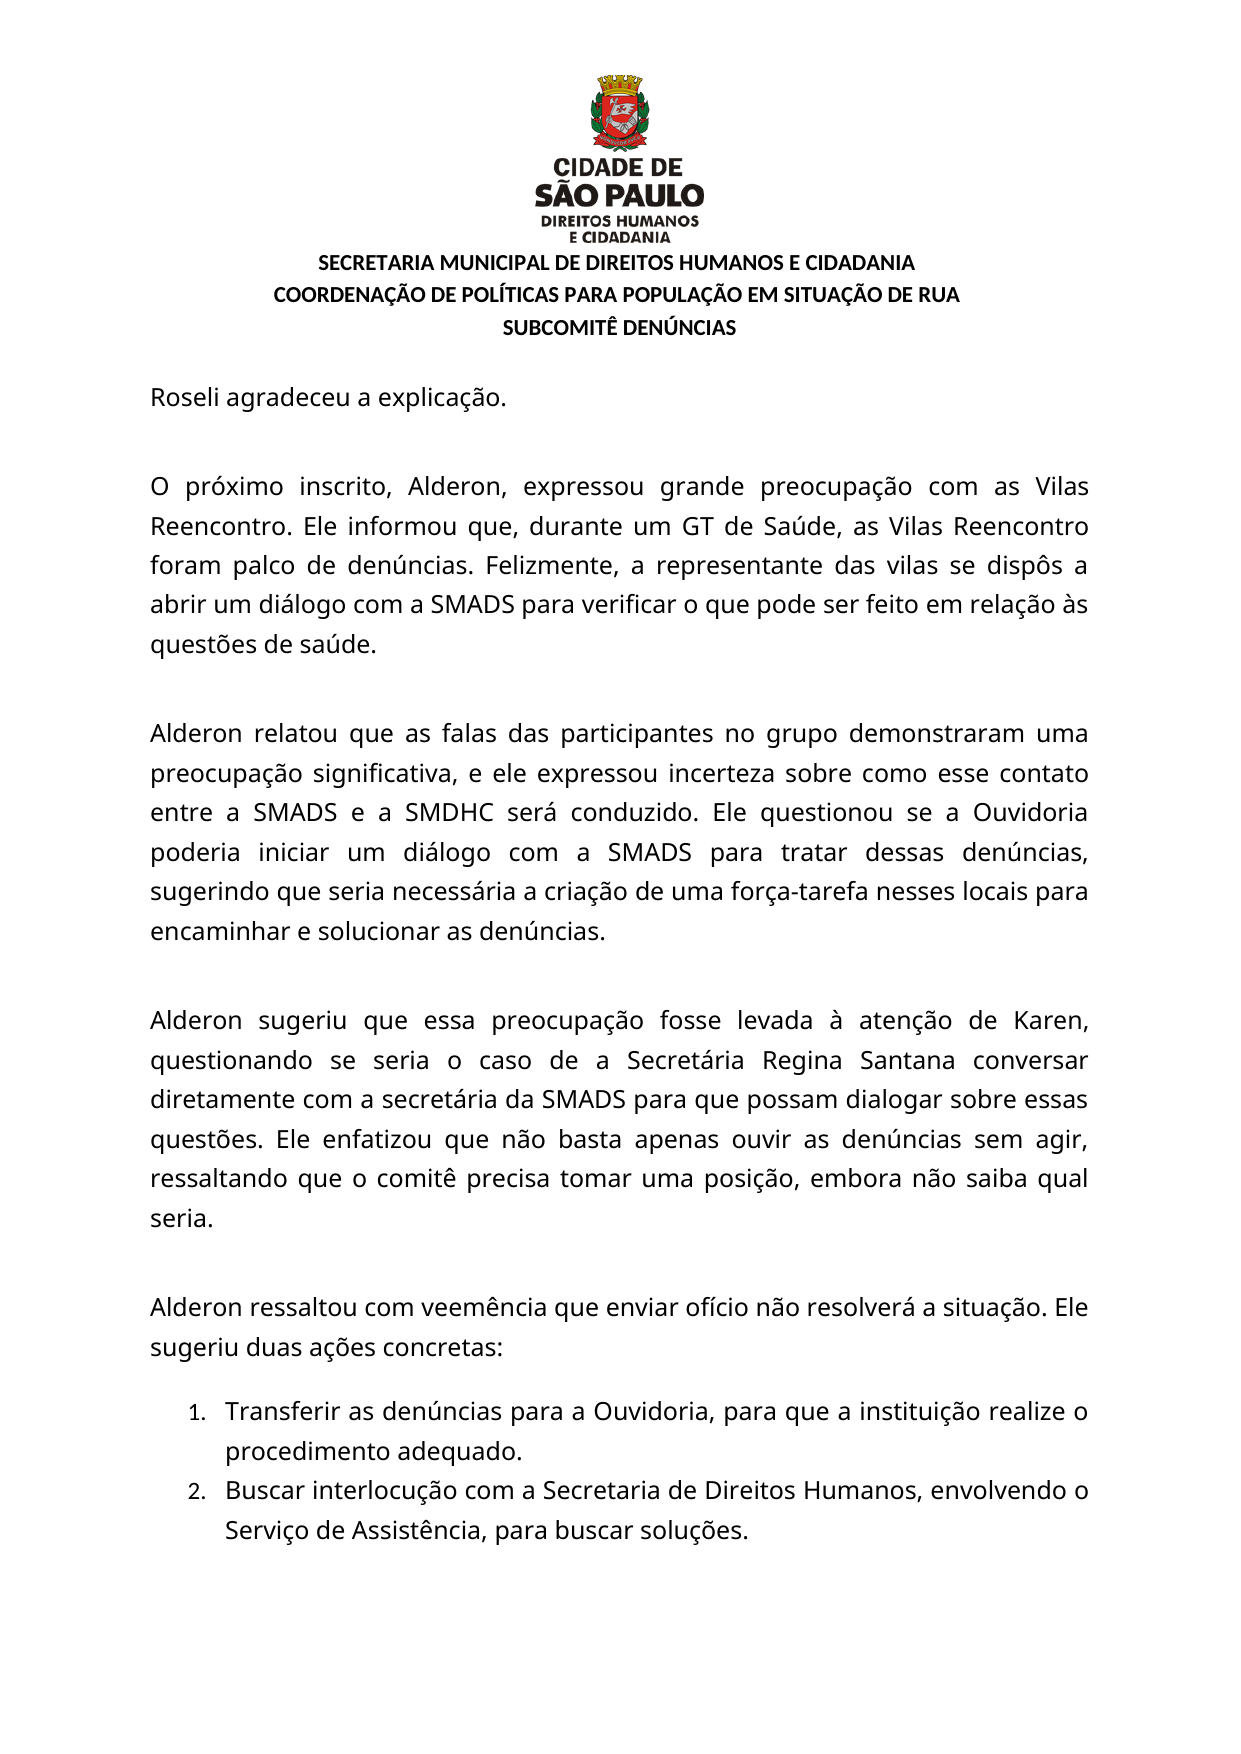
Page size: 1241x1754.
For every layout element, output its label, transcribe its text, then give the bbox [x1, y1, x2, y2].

text Alderon relatou que as falas das participantes no grupo demonstraram uma preocupação significativa, e ele expressou incerteza sobre como esse contato entre a SMADS e a SMDHC será conduzido. Ele questionou se a Ouvidoria poderia iniciar um diálogo com a SMADS para tratar dessas denúncias, sugerindo que seria necessária a criação de uma força-tarefa nesses locais para encaminhar e solucionar as denúncias. [150, 716, 1090, 948]
text Roseli agradeceu a explicação. [150, 379, 1090, 413]
list Buscar interlocução com a Secretaria de Direitos Humanos, envolvendo o Serviço de Assistência, para buscar soluções. [187, 1473, 1090, 1546]
list Transferir as denúncias para a Ouvidoria, para que a instituição realize o procedimento adequado. [187, 1394, 1090, 1467]
text Alderon sugeriu que essa preocupação fosse levada à atenção de Karen, questionando se seria o caso de a Secretária Regina Santana conversar diretamente com a secretária da SMADS para que possam dialogar sobre essas questões. Ele enfatizou que não basta apenas ouvir as denúncias sem agir, ressaltando que o comitê precisa tomar uma posição, embora não saiba qual seria. [150, 1003, 1090, 1234]
text O próximo inscrito, Alderon, expressou grande preocupação com as Vilas Reencontro. Ele informou que, durante um GT de Saúde, as Vilas Reencontro foram palco de denúncias. Felizmente, a representante das vilas se dispôs a abrir um diálogo com a SMADS para verificar o que pode ser feito em relação às questões de saúde. [150, 469, 1090, 661]
text Alderon ressaltou com veemência que enviar ofício não resolverá a situação. Ele sugeriu duas ações concretas: [150, 1290, 1090, 1363]
